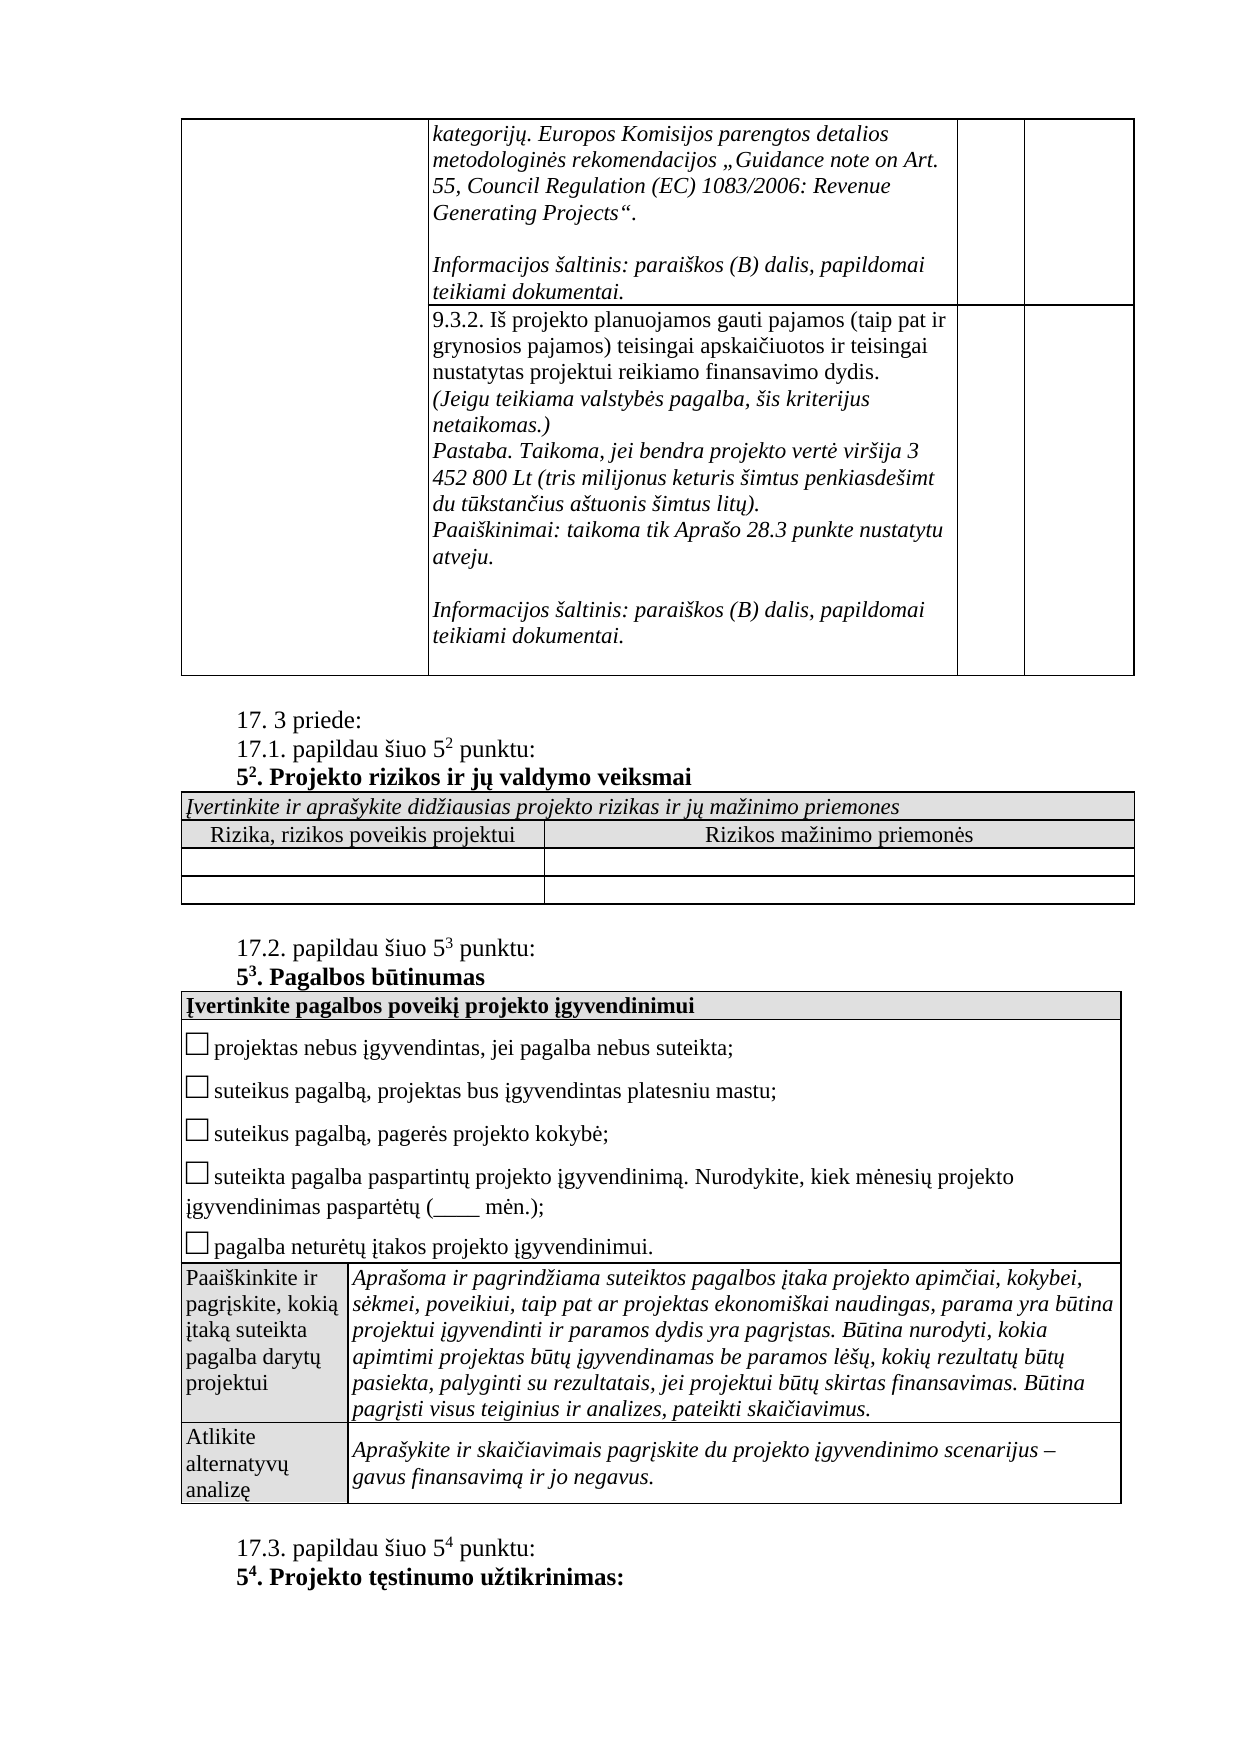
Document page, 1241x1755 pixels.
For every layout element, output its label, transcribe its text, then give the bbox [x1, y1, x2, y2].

text 54. Projekto tęstinumo užtikrinimas: [177, 1562, 1122, 1590]
text 17.2. papildau šiuo 53 punktu: [177, 933, 1122, 962]
table_cell □ projektas nebus įgyvendintas, jei pagalba nebus suteikta; □ suteikus pagalbą, projektas bus įgyvendintas platesniu mastu; □ suteikus pagalbą, pagerės projekto kokybė; □ suteikta pagalba paspartintų projekto įgyvendinimą. Nurodykite, kiek mėnesių projekto įgyvendinimas paspartėtų (____ mėn.); □ pagalba neturėtų įtakos projekto įgyvendinimui. [182, 1020, 1120, 1262]
table_header [1025, 120, 1133, 304]
text 17. 3 priede: [177, 705, 1122, 734]
table_cell Paaiškinkite ir pagrįskite, kokią įtaką suteikta pagalba darytų projektui [182, 1264, 347, 1422]
text 53. Pagalbos būtinumas [177, 962, 1122, 991]
table_cell 9.3.2. Iš projekto planuojamos gauti pajamos (taip pat ir grynosios pajamos) teisingai apskaičiuotos ir teisingai nustatytas projektui reikiamo finansavimo dydis. (Jeigu teikiama valstybės pagalba, šis kriterijus netaikomas.) Pastaba. Taikoma, jei bendra projekto vertė viršija 3 452 800 Lt (tris milijonus keturis šimtus penkiasdešimt du tūkstančius aštuonis šimtus litų). Paaiškinimai: taikoma tik Aprašo 28.3 punkte nustatytu atveju. Informacijos šaltinis: paraiškos (B) dalis, papildomai teikiami dokumentai. [429, 306, 957, 675]
table_header Įvertinkite pagalbos poveikį projekto įgyvendinimui [182, 992, 1120, 1019]
table_cell [545, 877, 1134, 903]
table_cell Aprašoma ir pagrindžiama suteiktos pagalbos įtaka projekto apimčiai, kokybei, sėkmei, poveikiui, taip pat ar projektas ekonomiškai naudingas, parama yra būtina projektui įgyvendinti ir paramos dydis yra pagrįstas. Būtina nurodyti, kokia apimtimi projektas būtų įgyvendinamas be paramos lėšų, kokių rezultatų būtų pasiekta, palyginti su rezultatais, jei projektui būtų skirtas finansavimas. Būtina pagrįsti visus teiginius ir analizes, pateikti skaičiavimus. [349, 1264, 1120, 1422]
text 17.1. papildau šiuo 52 punktu: [177, 734, 1122, 762]
table_cell [1025, 306, 1133, 675]
table_header [182, 120, 428, 675]
text 52. Projekto rizikos ir jų valdymo veiksmai [177, 762, 1122, 791]
table_cell Rizikos mažinimo priemonės [545, 821, 1134, 847]
table_cell Rizika, rizikos poveikis projektui [182, 821, 544, 847]
table_cell Aprašykite ir skaičiavimais pagrįskite du projekto įgyvendinimo scenarijus – gavus finansavimą ir jo negavus. [349, 1423, 1120, 1502]
table_cell [545, 849, 1134, 875]
table_cell Atlikite alternatyvų analizę [182, 1423, 347, 1502]
table_cell [958, 306, 1024, 675]
table_header [958, 120, 1024, 304]
table_cell [182, 877, 544, 903]
table_header kategorijų. Europos Komisijos parengtos detalios metodologinės rekomendacijos „Guidance note on Art. 55, Council Regulation (EC) 1083/2006: Revenue Generating Projects“. Informacijos šaltinis: paraiškos (B) dalis, papildomai teikiami dokumentai. [429, 120, 957, 304]
table_header Įvertinkite ir aprašykite didžiausias projekto rizikas ir jų mažinimo priemones [182, 793, 1134, 819]
table_cell [182, 849, 544, 875]
text 17.3. papildau šiuo 54 punktu: [177, 1533, 1122, 1562]
